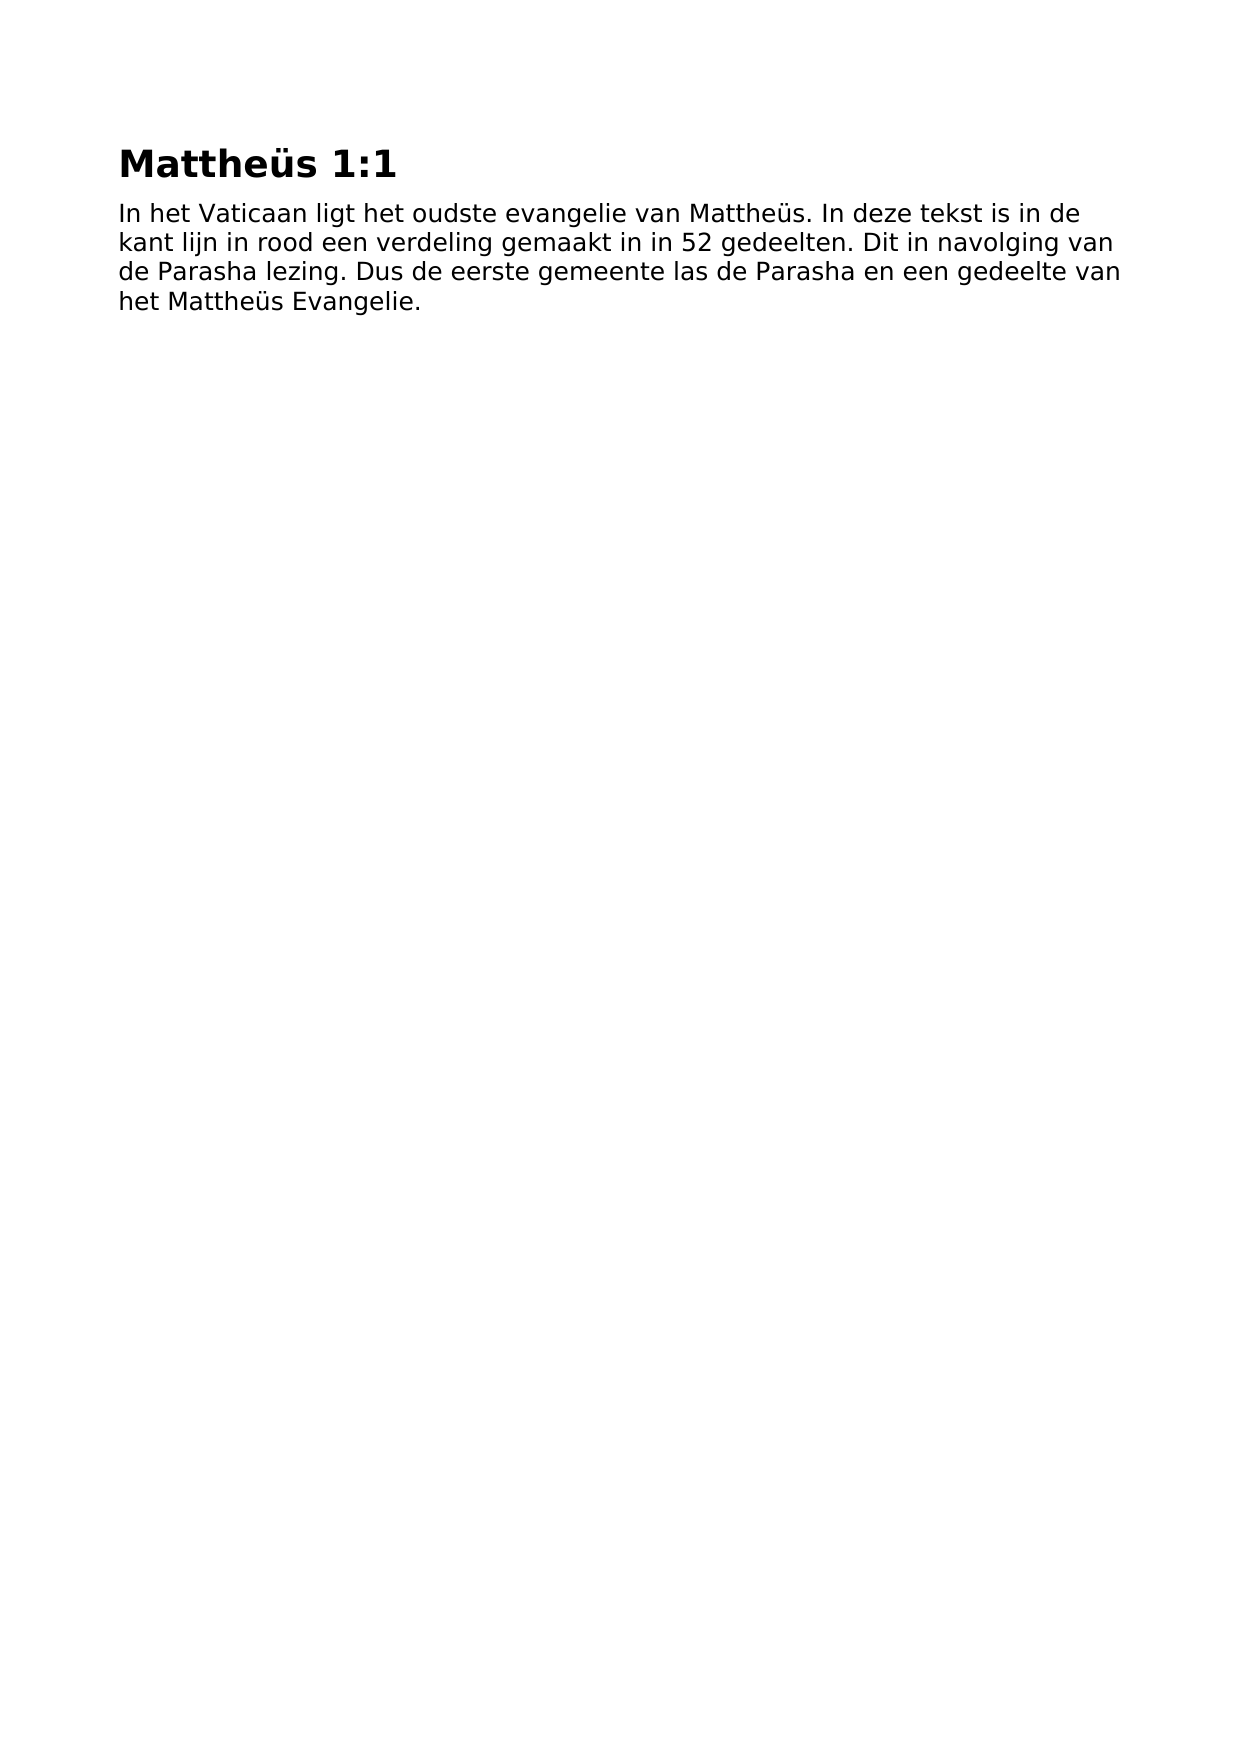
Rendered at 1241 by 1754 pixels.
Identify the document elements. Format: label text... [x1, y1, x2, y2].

text In het Vaticaan ligt het oudste evangelie van Mattheüs. In deze tekst is in de kant lijn in rood een verdeling gemaakt in in 52 gedeelten. Dit in navolging van de Parasha lezing. Dus de eerste gemeente las de Parasha en een gedeelte van het Mattheüs Evangelie. [118, 199, 1122, 316]
subtitle Mattheüs 1:1 [118, 143, 1122, 187]
